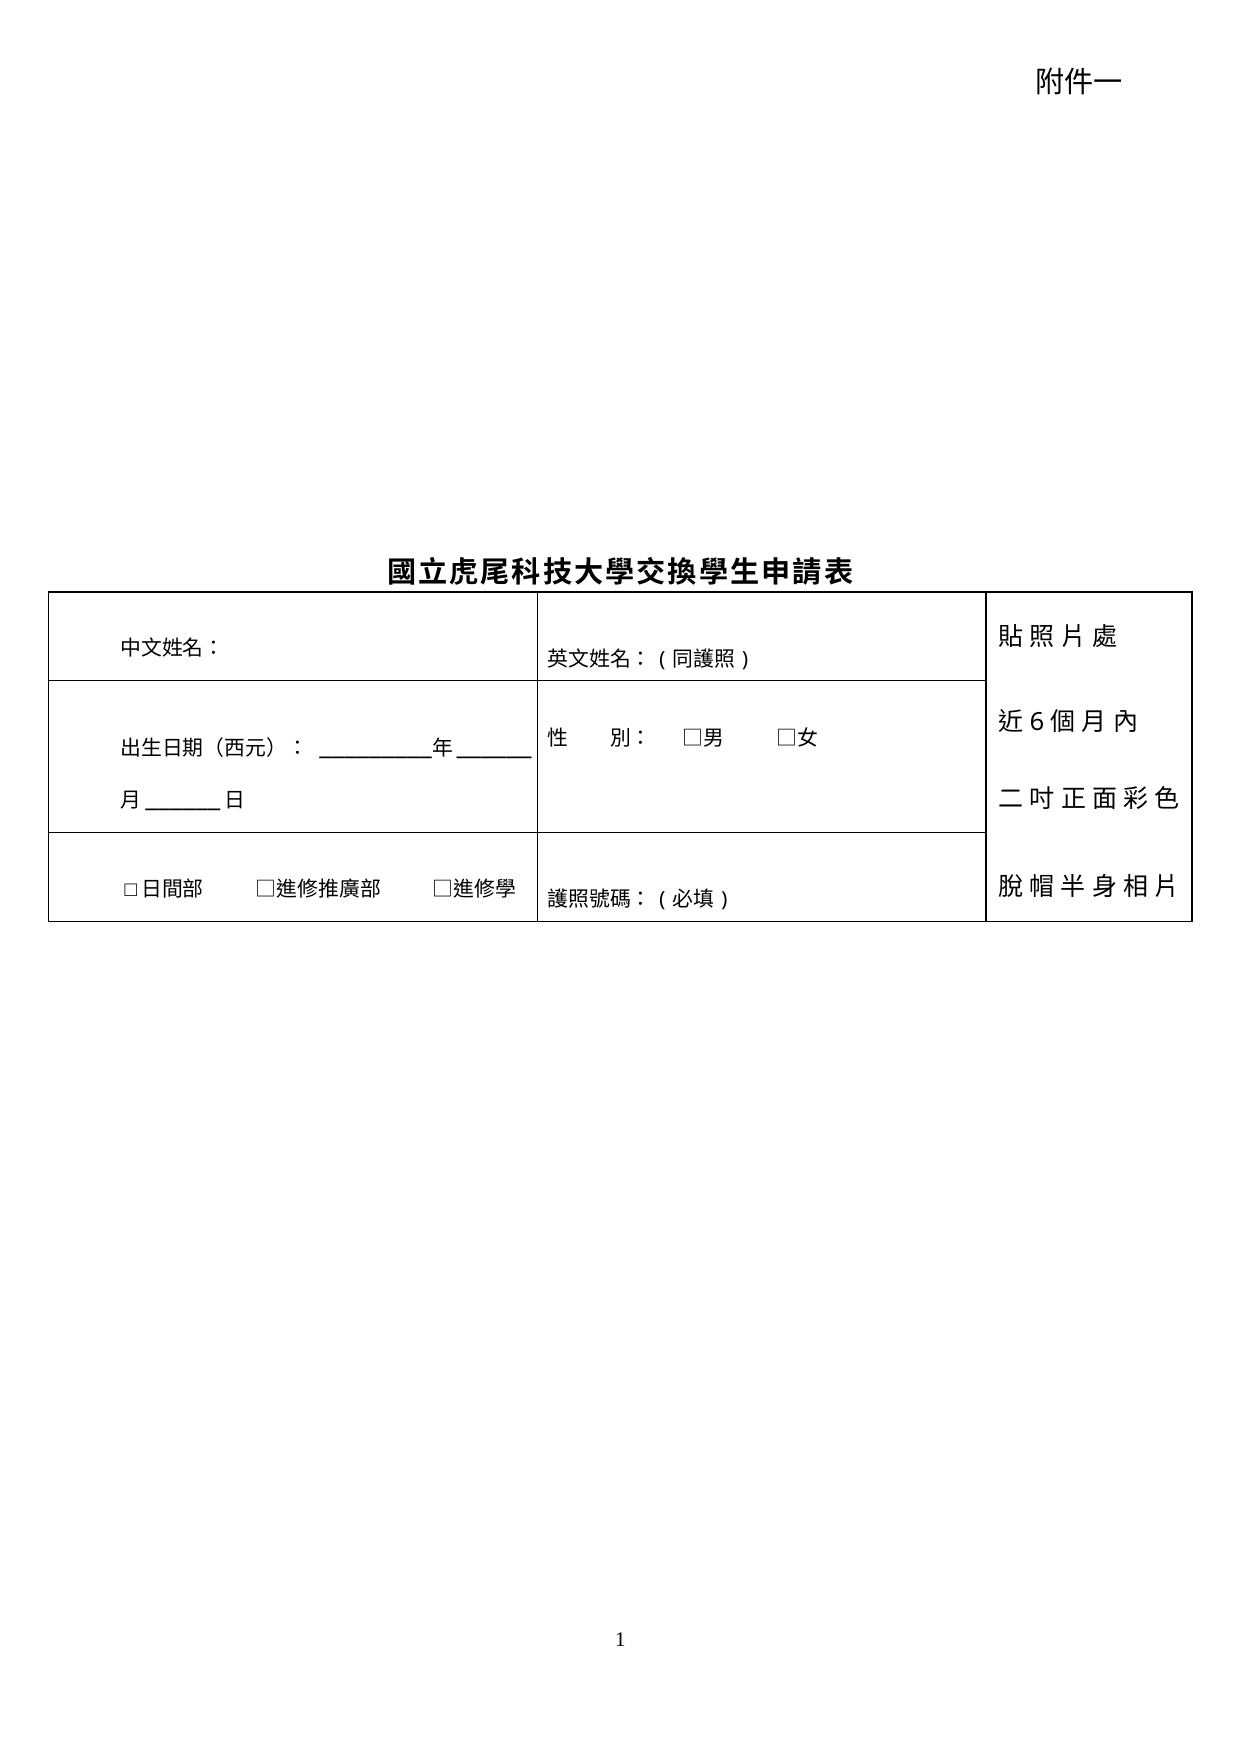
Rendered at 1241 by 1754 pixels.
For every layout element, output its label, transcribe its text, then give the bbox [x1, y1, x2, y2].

table_cell 護照號碼：(必填) [538, 833, 985, 921]
table_header 中文姓名： [49, 593, 537, 680]
table_cell 出生日期（西元）： _________年______月______日 [49, 681, 537, 832]
table_cell 性 別： □男 □女 [538, 681, 985, 832]
table_header 英文姓名：(同護照) [538, 593, 985, 680]
table_cell □日間部 □進修推廣部 □進修學 [49, 833, 537, 921]
subtitle 國立虎尾科技大學交換學生申請表 [120, 528, 1120, 591]
table_header 貼照片處 近6個月內 二吋正面彩色 脫帽半身相片 [987, 593, 1191, 921]
